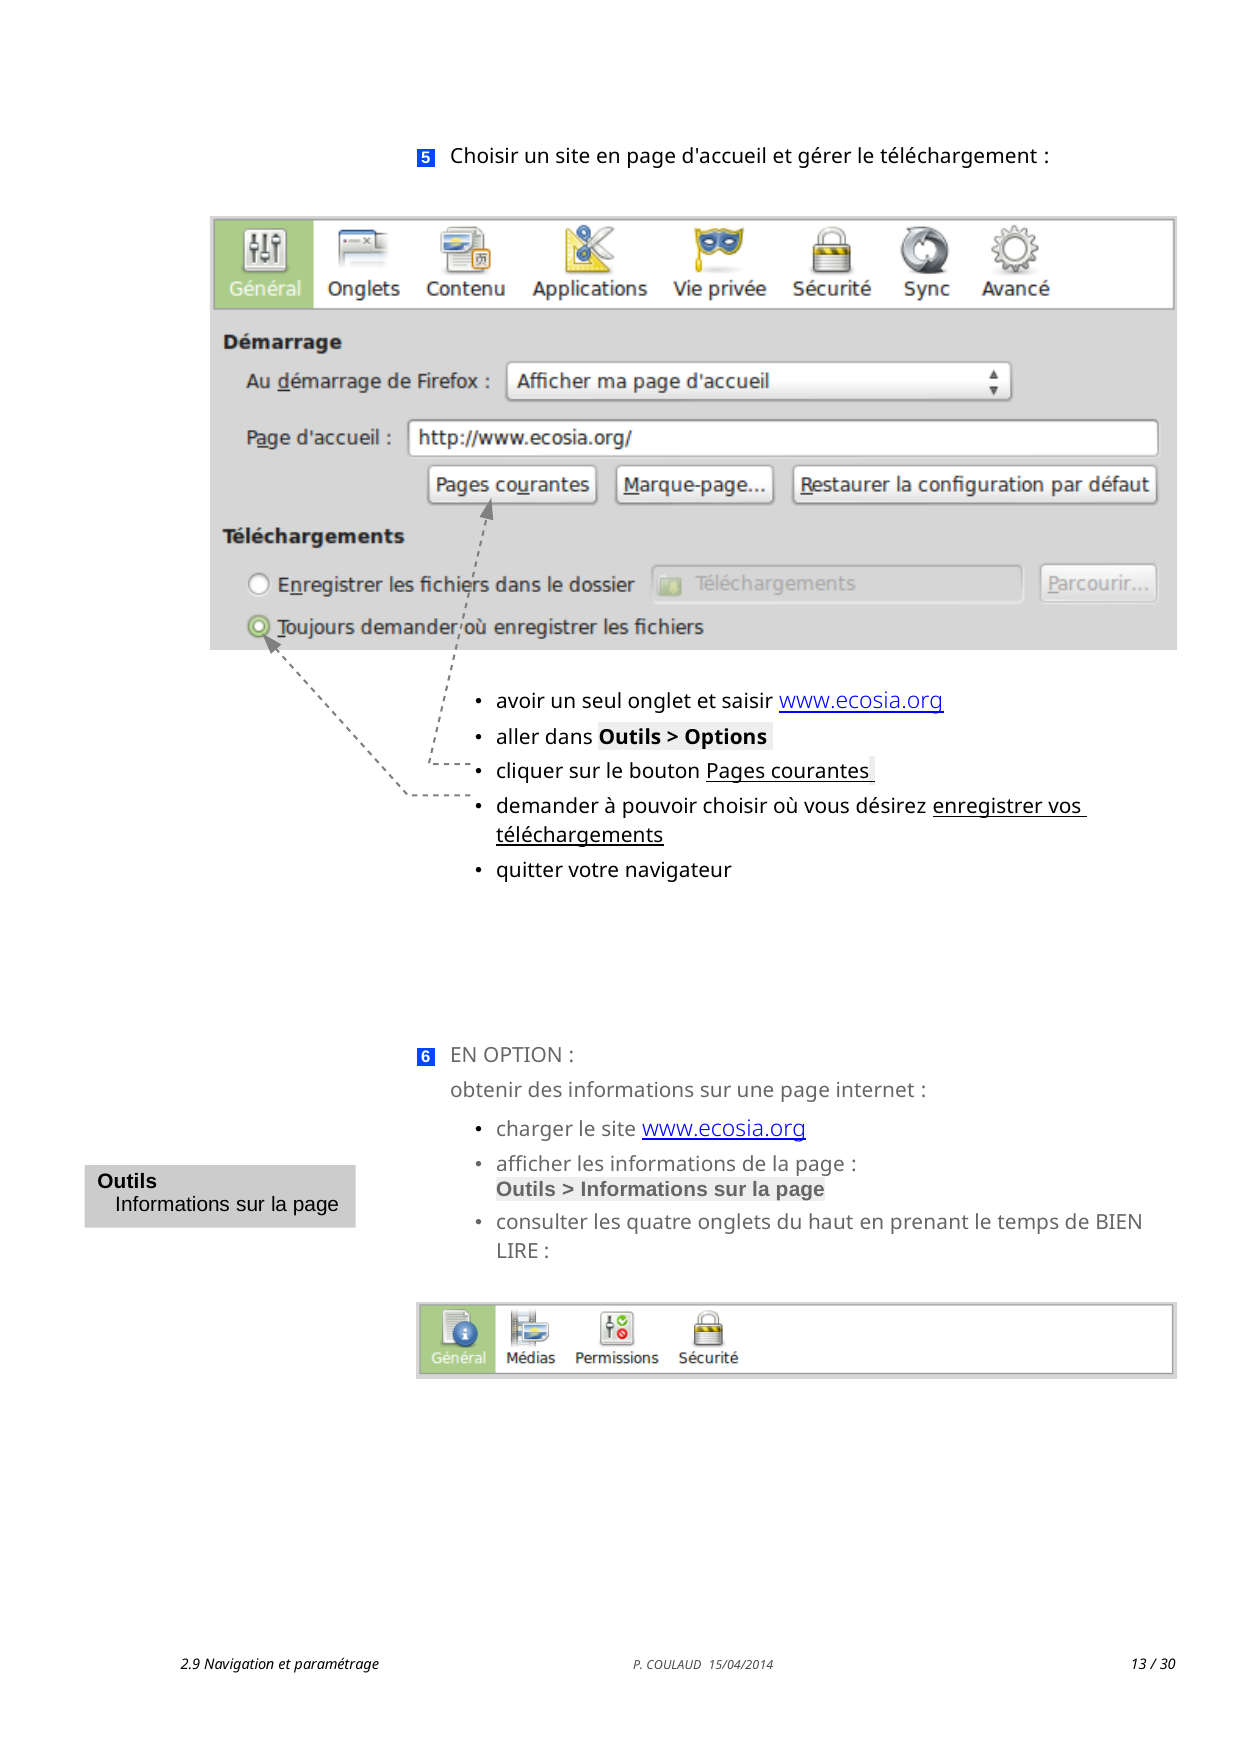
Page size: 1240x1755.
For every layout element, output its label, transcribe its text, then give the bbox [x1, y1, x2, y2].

list consulter les quatre onglets du haut en prenant le temps de BIEN LIRE : [475, 1207, 1177, 1264]
list cliquer sur le bouton Pages courantes [475, 756, 1177, 785]
list Choisir un site en page d'accueil et gérer le téléchargement : [417, 141, 1177, 170]
picture [416, 1302, 1178, 1379]
list aller dans Outils > Options [475, 722, 1177, 750]
picture [209, 216, 1178, 650]
list charger le site www.ecosia.org [475, 1111, 1177, 1142]
list avoir un seul onglet et saisir www.ecosia.org [475, 684, 1177, 715]
list EN OPTION : obtenir des informations sur une page internet : [417, 1040, 1177, 1103]
list demander à pouvoir choisir où vous désirez enregistrer vos téléchargements [475, 791, 1177, 848]
list quitter votre navigateur [475, 854, 1177, 883]
list afficher les informations de la page : Outils > Informations sur la page [475, 1149, 1177, 1201]
